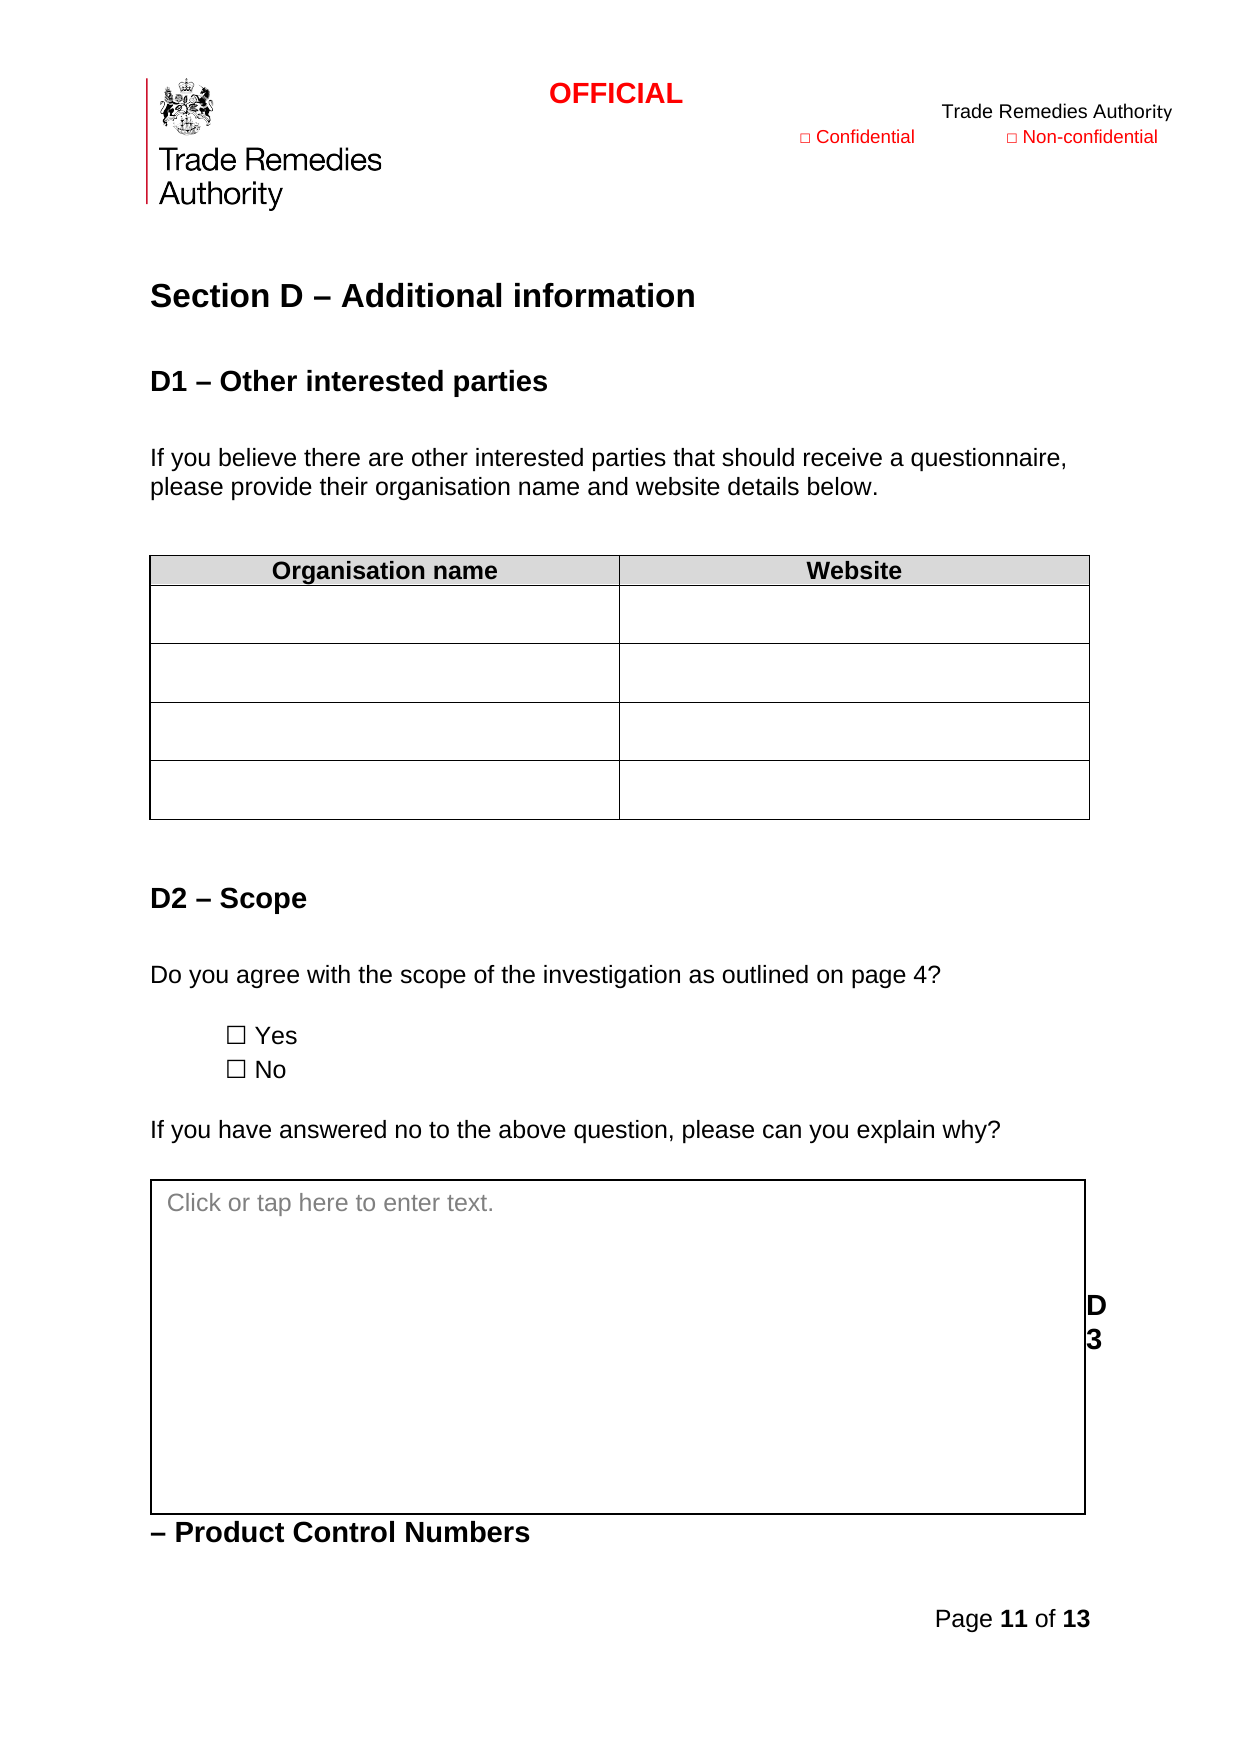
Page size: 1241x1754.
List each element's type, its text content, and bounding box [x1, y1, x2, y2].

table_cell [620, 644, 1089, 702]
text Click or tap here to enter text. [167, 1188, 1069, 1217]
table_cell [151, 761, 619, 819]
table_cell [151, 644, 619, 702]
subtitle D1 – Other interested parties [150, 364, 1090, 397]
subtitle Section D – Additional information [150, 276, 1090, 314]
text ☐ Yes [225, 1018, 1090, 1052]
table_header Organisation name [151, 556, 619, 584]
text Do you agree with the scope of the investigation as outlined on page 4? [150, 960, 1090, 989]
table_cell [151, 703, 619, 760]
table_cell [151, 586, 619, 643]
table_cell [620, 703, 1089, 760]
table_header Website [620, 556, 1089, 584]
text If you have answered no to the above question, please can you explain why? [150, 1115, 1090, 1143]
subtitle D3 – Product Control Numbers [150, 1288, 1090, 1548]
table_cell [620, 761, 1089, 819]
text ☐ No [225, 1052, 1090, 1086]
subtitle D2 – Scope [150, 881, 1090, 915]
text If you believe there are other interested parties that should receive a questionnaire, please provide their organisation name and website details below. [150, 443, 1090, 500]
table_cell [620, 586, 1089, 643]
